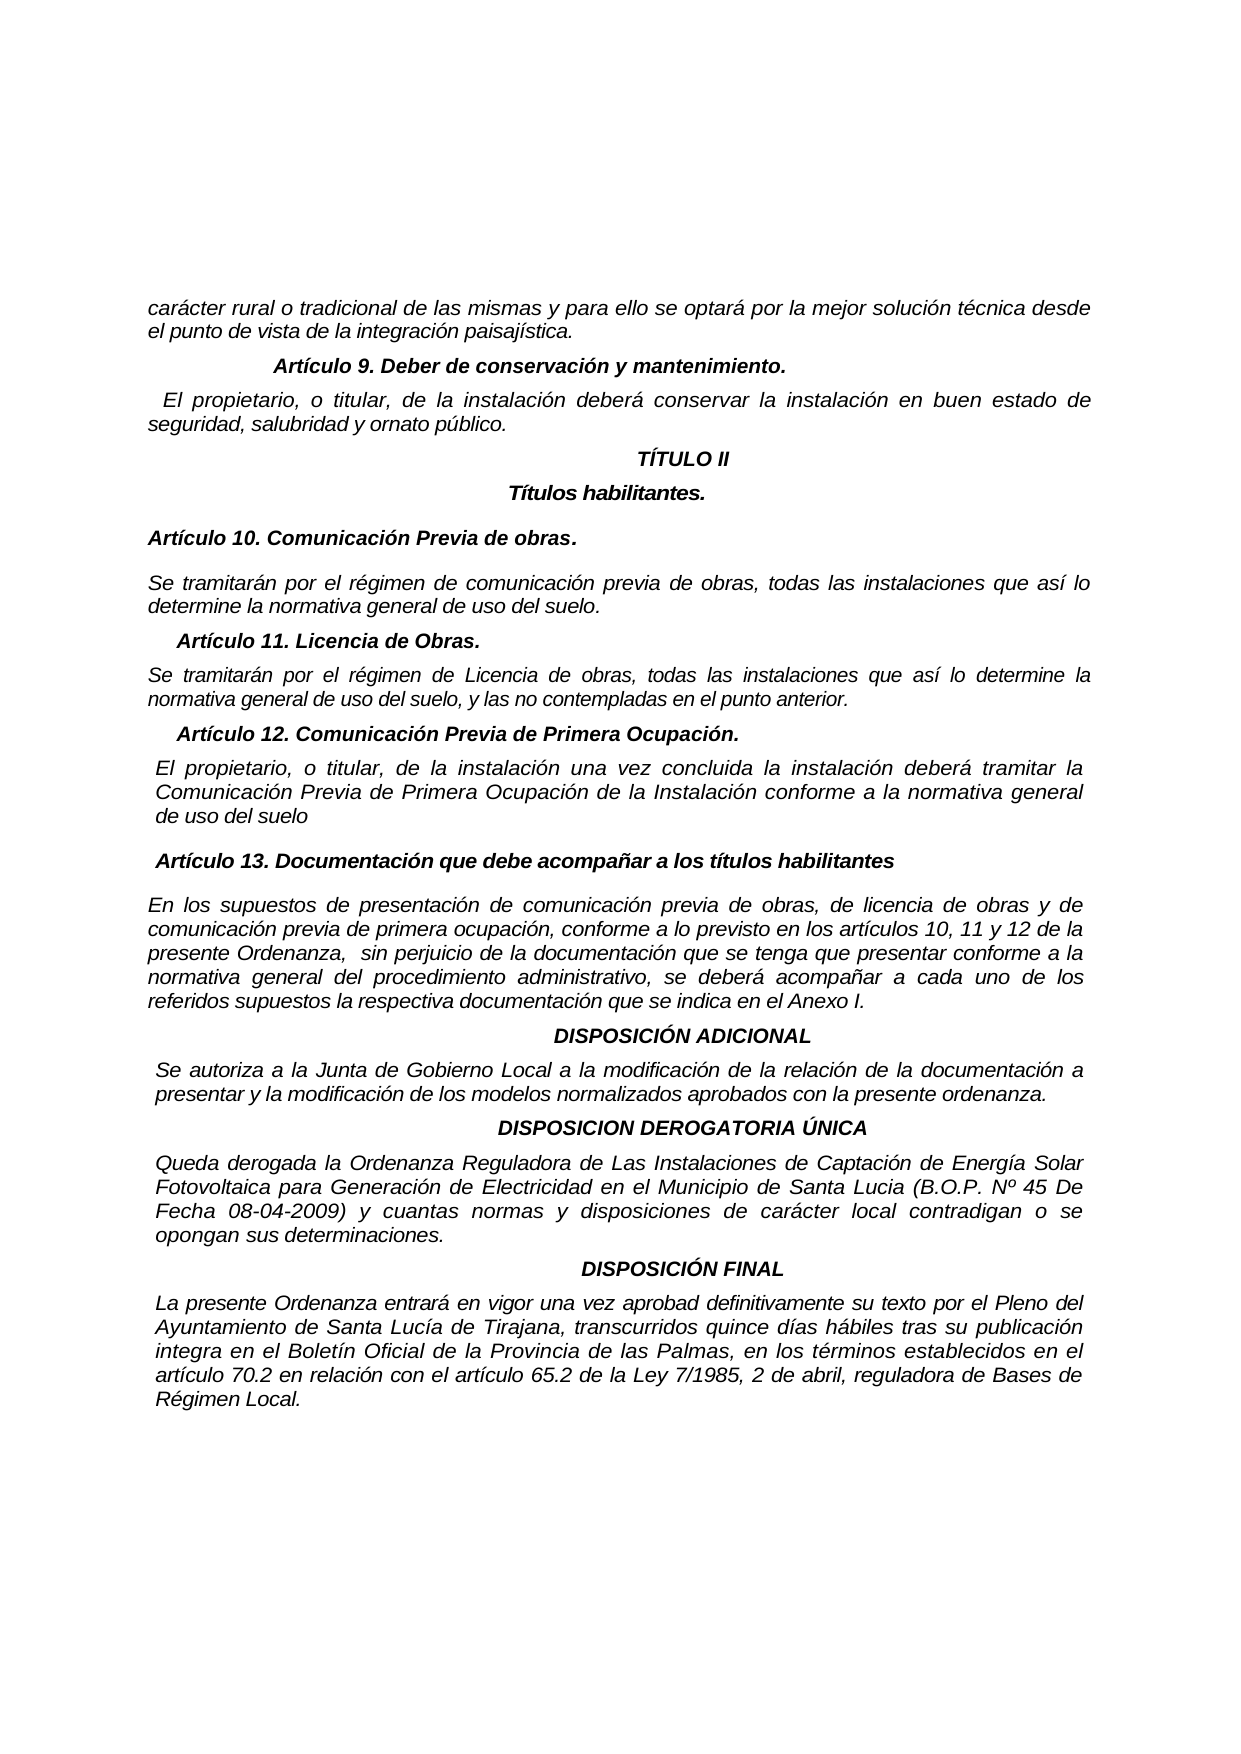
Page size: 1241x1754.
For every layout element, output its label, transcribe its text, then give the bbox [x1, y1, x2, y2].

text El propietario, o titular, de la instalación una vez concluida la instalación deberá tramitar la Comunicación Previa de Primera Ocupación de la Instalación conforme a la normativa general de uso del suelo [155, 756, 1085, 828]
subtitle Artículo 11. Licencia de Obras. [176, 629, 1092, 653]
text Artículo 13. Documentación que debe acompañar a los títulos habilitantes [155, 848, 1085, 872]
subtitle TÍTULO II [273, 446, 1092, 470]
text carácter rural o tradicional de las mismas y para ello se optará por la mejor solución técnica desde el punto de vista de la integración paisajística. [148, 295, 1092, 343]
subtitle DISPOSICIÓN ADICIONAL [273, 1023, 1092, 1047]
subtitle DISPOSICION DEROGATORIA ÚNICA [273, 1116, 1092, 1140]
text Se autoriza a la Junta de Gobierno Local a la modificación de la relación de la documentación a presentar y la modificación de los modelos normalizados aprobados con la presente ordenanza. [155, 1058, 1085, 1106]
text Se tramitarán por el régimen de comunicación previa de obras, todas las instalaciones que así lo determine la normativa general de uso del suelo. [148, 570, 1092, 618]
text Queda derogada la Ordenanza Reguladora de Las Instalaciones de Captación de Energía Solar Fotovoltaica para Generación de Electricidad en el Municipio de Santa Lucia (B.O.P. Nº 45 De Fecha 08-04-2009) y cuantas normas y disposiciones de carácter local contradigan o se opongan sus determinaciones. [155, 1151, 1085, 1246]
subtitle Artículo 9. Deber de conservación y mantenimiento. [273, 354, 1092, 378]
subtitle Artículo 12. Comunicación Previa de Primera Ocupación. [176, 721, 1092, 745]
text El propietario, o titular, de la instalación deberá conservar la instalación en buen estado de seguridad, salubridad y ornato público. [148, 388, 1092, 436]
subtitle DISPOSICIÓN FINAL [273, 1257, 1092, 1281]
text Se tramitarán por el régimen de Licencia de obras, todas las instalaciones que así lo determine la normativa general de uso del suelo, y las no contempladas en el punto anterior. [148, 663, 1092, 711]
text Títulos habilitantes. [508, 481, 1092, 505]
text Artículo 10. Comunicación Previa de obras. [148, 526, 1092, 549]
text En los supuestos de presentación de comunicación previa de obras, de licencia de obras y de comunicación previa de primera ocupación, conforme a lo previsto en los artículos 10, 11 y 12 de la presente Ordenanza, sin perjuicio de la documentación que se tenga que presentar conforme a la normativa general del procedimiento administrativo, se deberá acompañar a cada uno de los referidos supuestos la respectiva documentación que se indica en el Anexo I. [148, 893, 1085, 1013]
text La presente Ordenanza entrará en vigor una vez aprobad definitivamente su texto por el Pleno del Ayuntamiento de Santa Lucía de Tirajana, transcurridos quince días hábiles tras su publicación integra en el Boletín Oficial de la Provincia de las Palmas, en los términos establecidos en el artículo 70.2 en relación con el artículo 65.2 de la Ley 7/1985, 2 de abril, reguladora de Bases de Régimen Local. [155, 1291, 1085, 1411]
